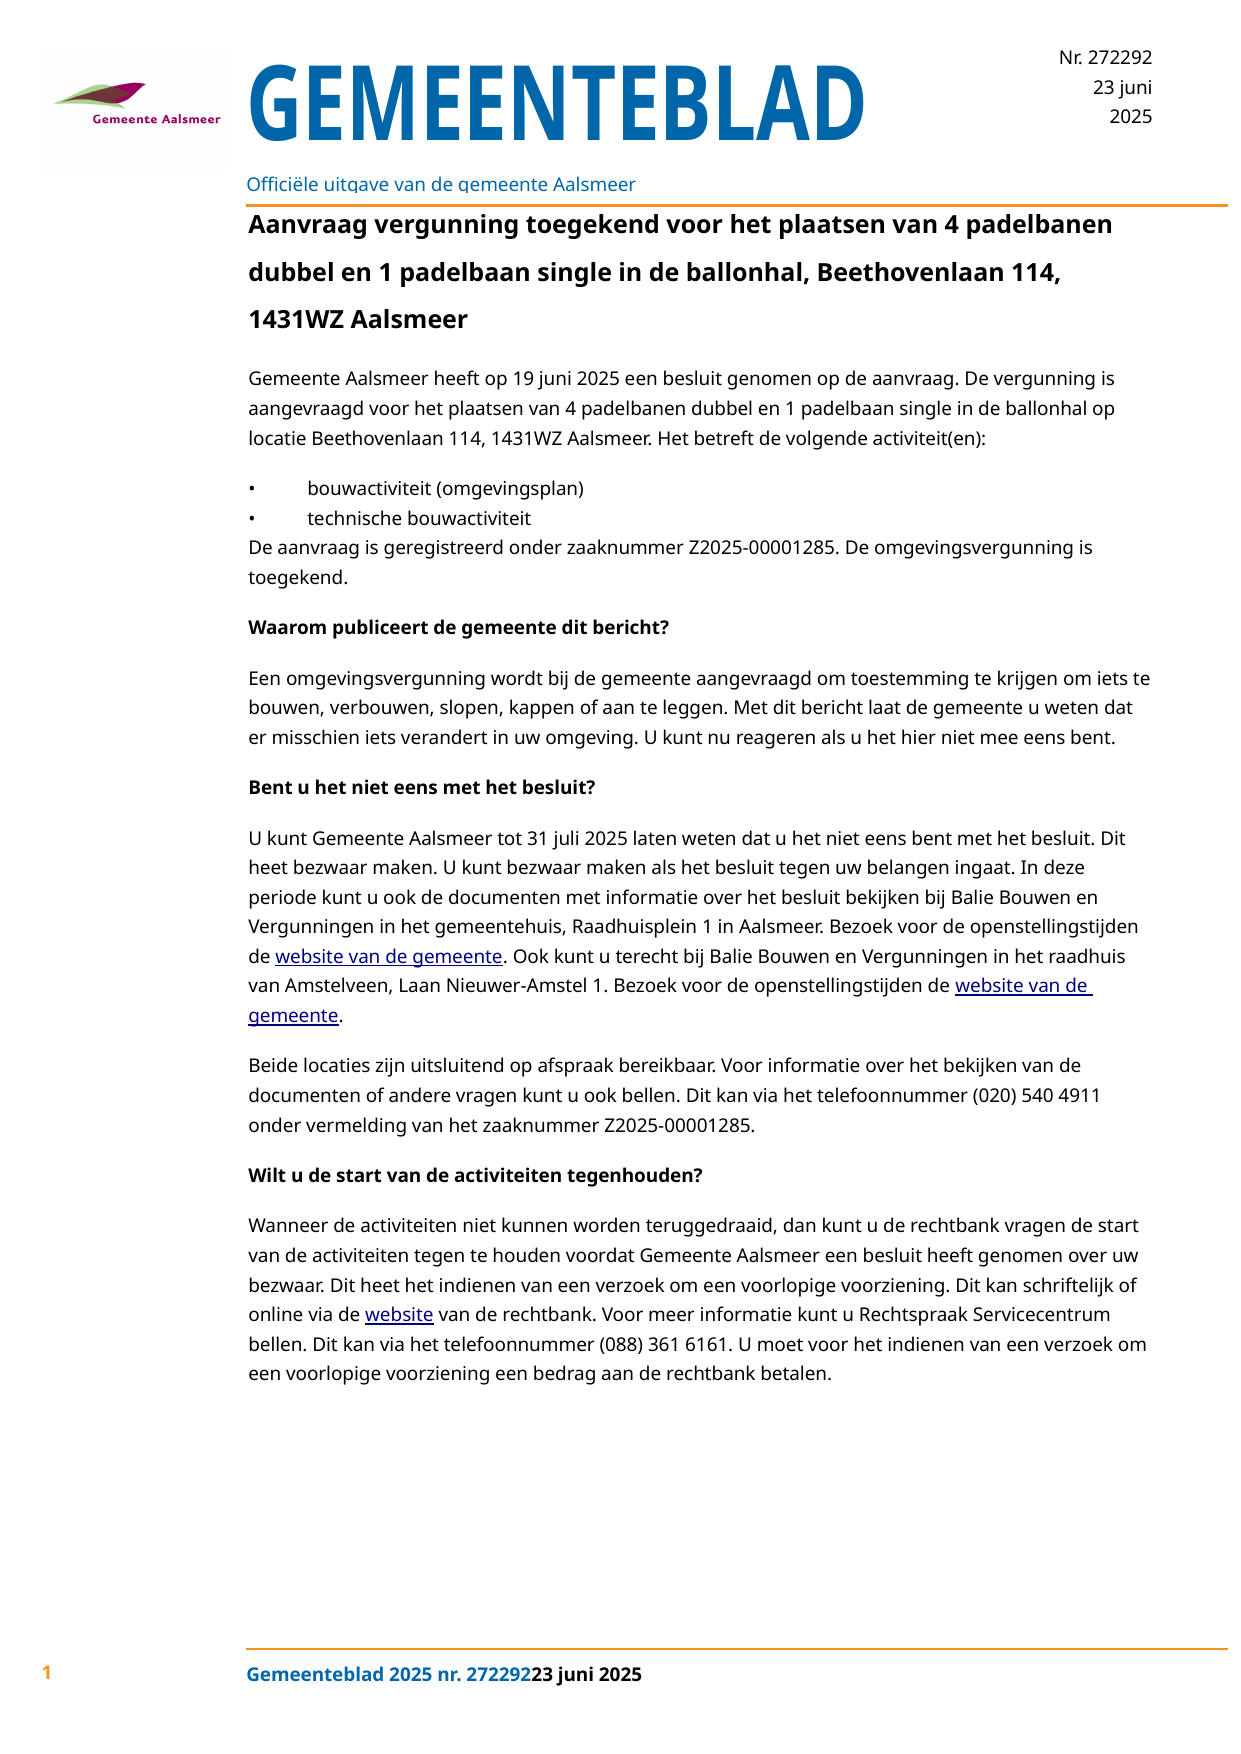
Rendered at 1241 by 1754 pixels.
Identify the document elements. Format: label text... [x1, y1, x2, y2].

text Gemeente Aalsmeer heeft op 19 juni 2025 een besluit genomen op de aanvraag. De vergunning is aangevraagd voor het plaatsen van 4 padelbanen dubbel en 1 padelbaan single in de ballonhal op locatie Beethovenlaan 114, 1431WZ Aalsmeer. Het betreft de volgende activiteit(en): [248, 366, 1152, 450]
text Bent u het niet eens met het besluit? [248, 774, 1152, 800]
text Wanneer de activiteiten niet kunnen worden teruggedraaid, dan kunt u de rechtbank vragen de start van de activiteiten tegen te houden voordat Gemeente Aalsmeer een besluit heeft genomen over uw bezwaar. Dit heet het indienen van een verzoek om een voorlopige voorziening. Dit kan schriftelijk of online via de website van de rechtbank. Voor meer informatie kunt u Rechtspraak Servicecentrum bellen. Dit kan via het telefoonnummer (088) 361 6161. U moet voor het indienen van een verzoek om een voorlopige voorziening een bedrag aan de rechtbank betalen. [248, 1213, 1152, 1386]
text Waarom publiceert de gemeente dit bericht? [248, 614, 1152, 640]
text Beide locaties zijn uitsluitend op afspraak bereikbaar. Voor informatie over het bekijken van de documenten of andere vragen kunt u ook bellen. Dit kan via het telefoonnummer (020) 540 4911 onder vermelding van het zaaknummer Z2025-00001285. [248, 1053, 1152, 1137]
text Wilt u de start van de activiteiten tegenhouden? [248, 1162, 1152, 1188]
text U kunt Gemeente Aalsmeer tot 31 juli 2025 laten weten dat u het niet eens bent met het besluit. Dit heet bezwaar maken. U kunt bezwaar maken als het besluit tegen uw belangen ingaat. In deze periode kunt u ook de documenten met informatie over het besluit bekijken bij Balie Bouwen en Vergunningen in het gemeentehuis, Raadhuisplein 1 in Aalsmeer. Bezoek voor de openstellingstijden de website van de gemeente. Ook kunt u terecht bij Balie Bouwen en Vergunningen in het raadhuis van Amstelveen, Laan Nieuwer-Amstel 1. Bezoek voor de openstellingstijden de website van de gemeente. [248, 825, 1152, 1028]
list technische bouwactiviteit [248, 505, 1152, 530]
text Een omgevingsvergunning wordt bij de gemeente aangevraagd om toestemming te krijgen om iets te bouwen, verbouwen, slopen, kappen of aan te leggen. Met dit bericht laat de gemeente u weten dat er misschien iets verandert in uw omgeving. U kunt nu reageren als u het hier niet mee eens bent. [248, 665, 1152, 749]
list bouwactiviteit (omgevingsplan) [248, 475, 1152, 501]
picture [41, 47, 231, 172]
text Aanvraag vergunning toegekend voor het plaatsen van 4 padelbanen dubbel en 1 padelbaan single in de ballonhal, Beethovenlaan 114, 1431WZ Aalsmeer [248, 207, 1152, 336]
text De aanvraag is geregistreerd onder zaaknummer Z2025-00001285. De omgevingsvergunning is toegekend. [248, 534, 1152, 589]
